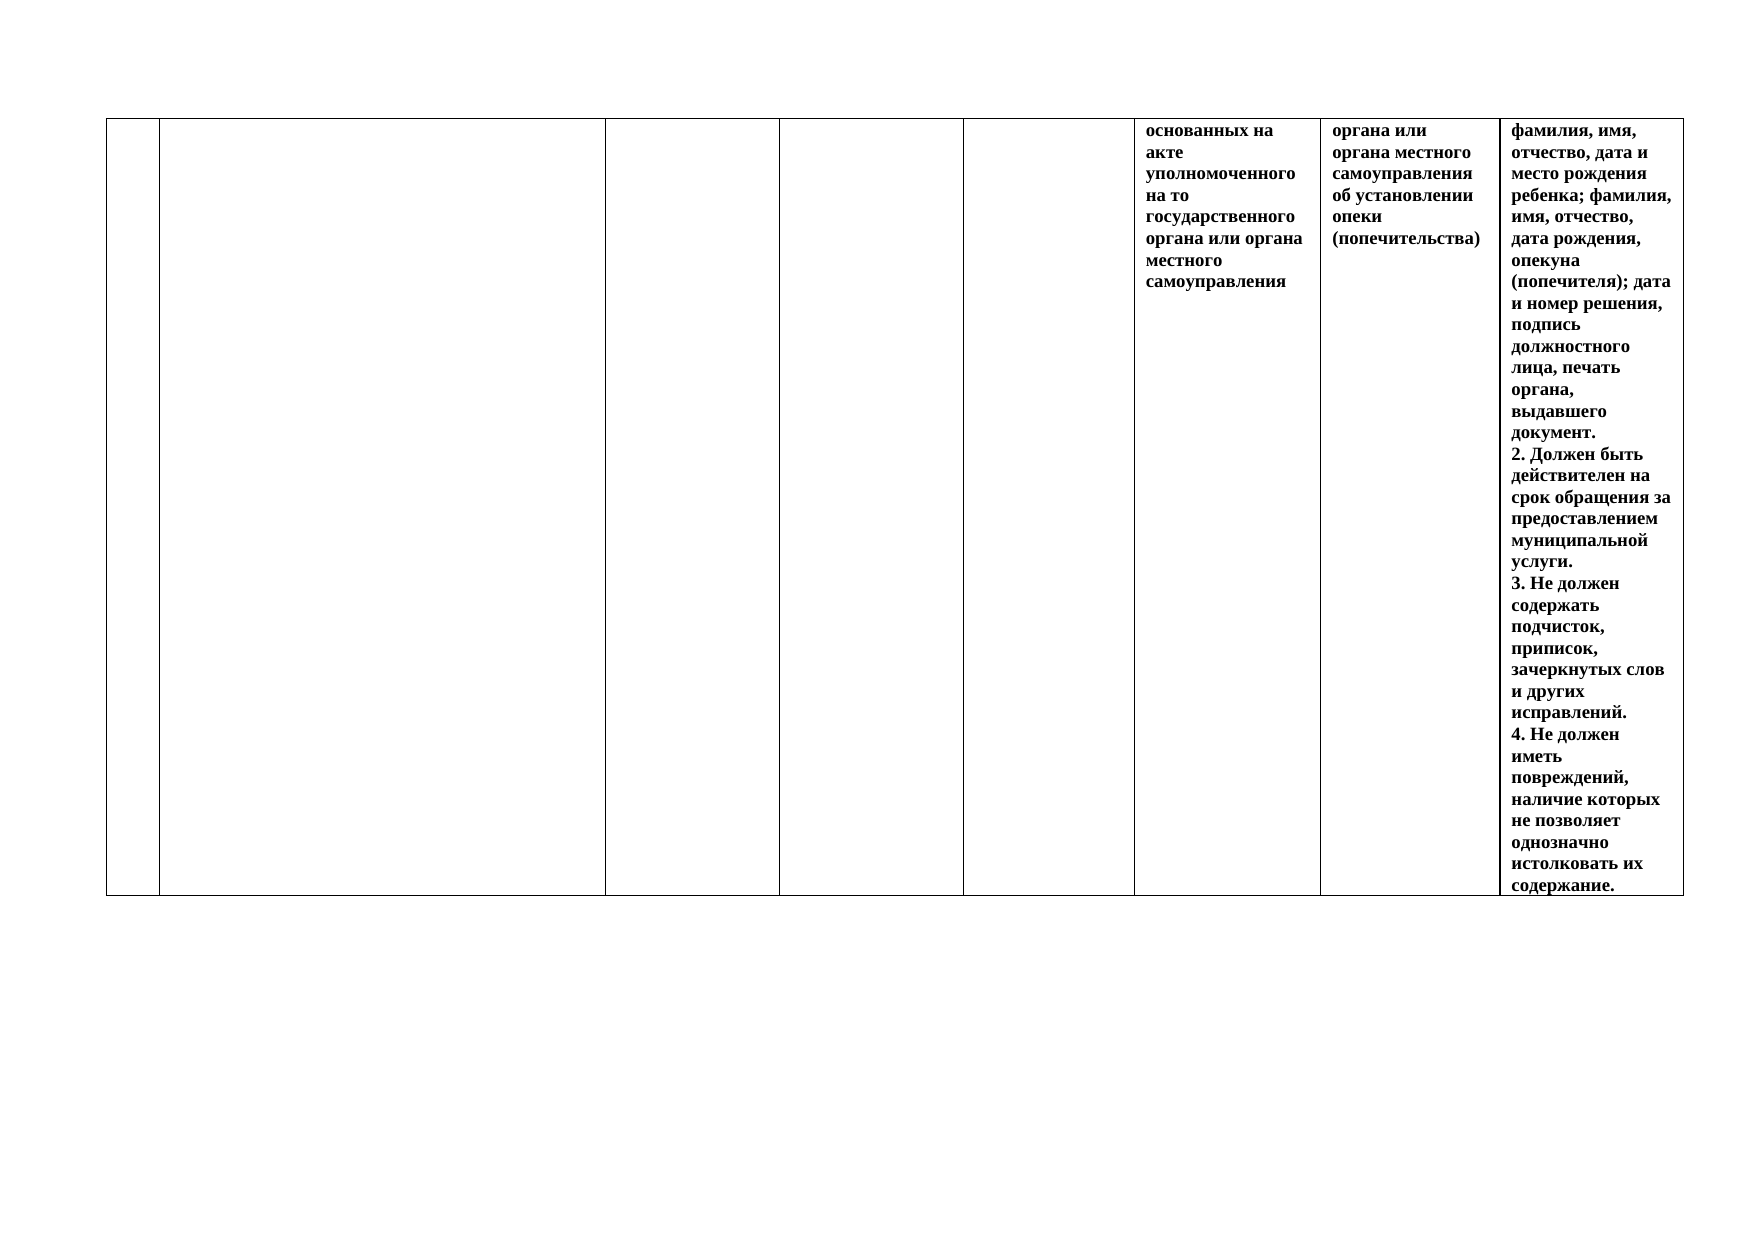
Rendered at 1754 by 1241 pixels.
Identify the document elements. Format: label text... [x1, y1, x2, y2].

table_cell органа или органа местного самоуправления об установлении опеки (попечительства) [1321, 119, 1499, 895]
table_cell [780, 119, 963, 895]
table_cell [160, 119, 605, 895]
table_cell фамилия, имя, отчество, дата и место рождения ребенка; фамилия, имя, отчество, дата рождения, опекуна (попечителя); дата и номер решения, подпись должностного лица, печать органа, выдавшего документ. 2. Должен быть действителен на срок обращения за предоставлением муниципальной услуги. 3. Не должен содержать подчисток, приписок, зачеркнутых слов и других исправлений. 4. Не должен иметь повреждений, наличие которых не позволяет однозначно истолковать их содержание. [1501, 119, 1683, 895]
table_cell основанных на акте уполномоченного на то государственного органа или органа местного самоуправления [1135, 119, 1320, 895]
table_cell [606, 119, 779, 895]
table_cell [964, 119, 1134, 895]
table_cell [107, 119, 159, 895]
